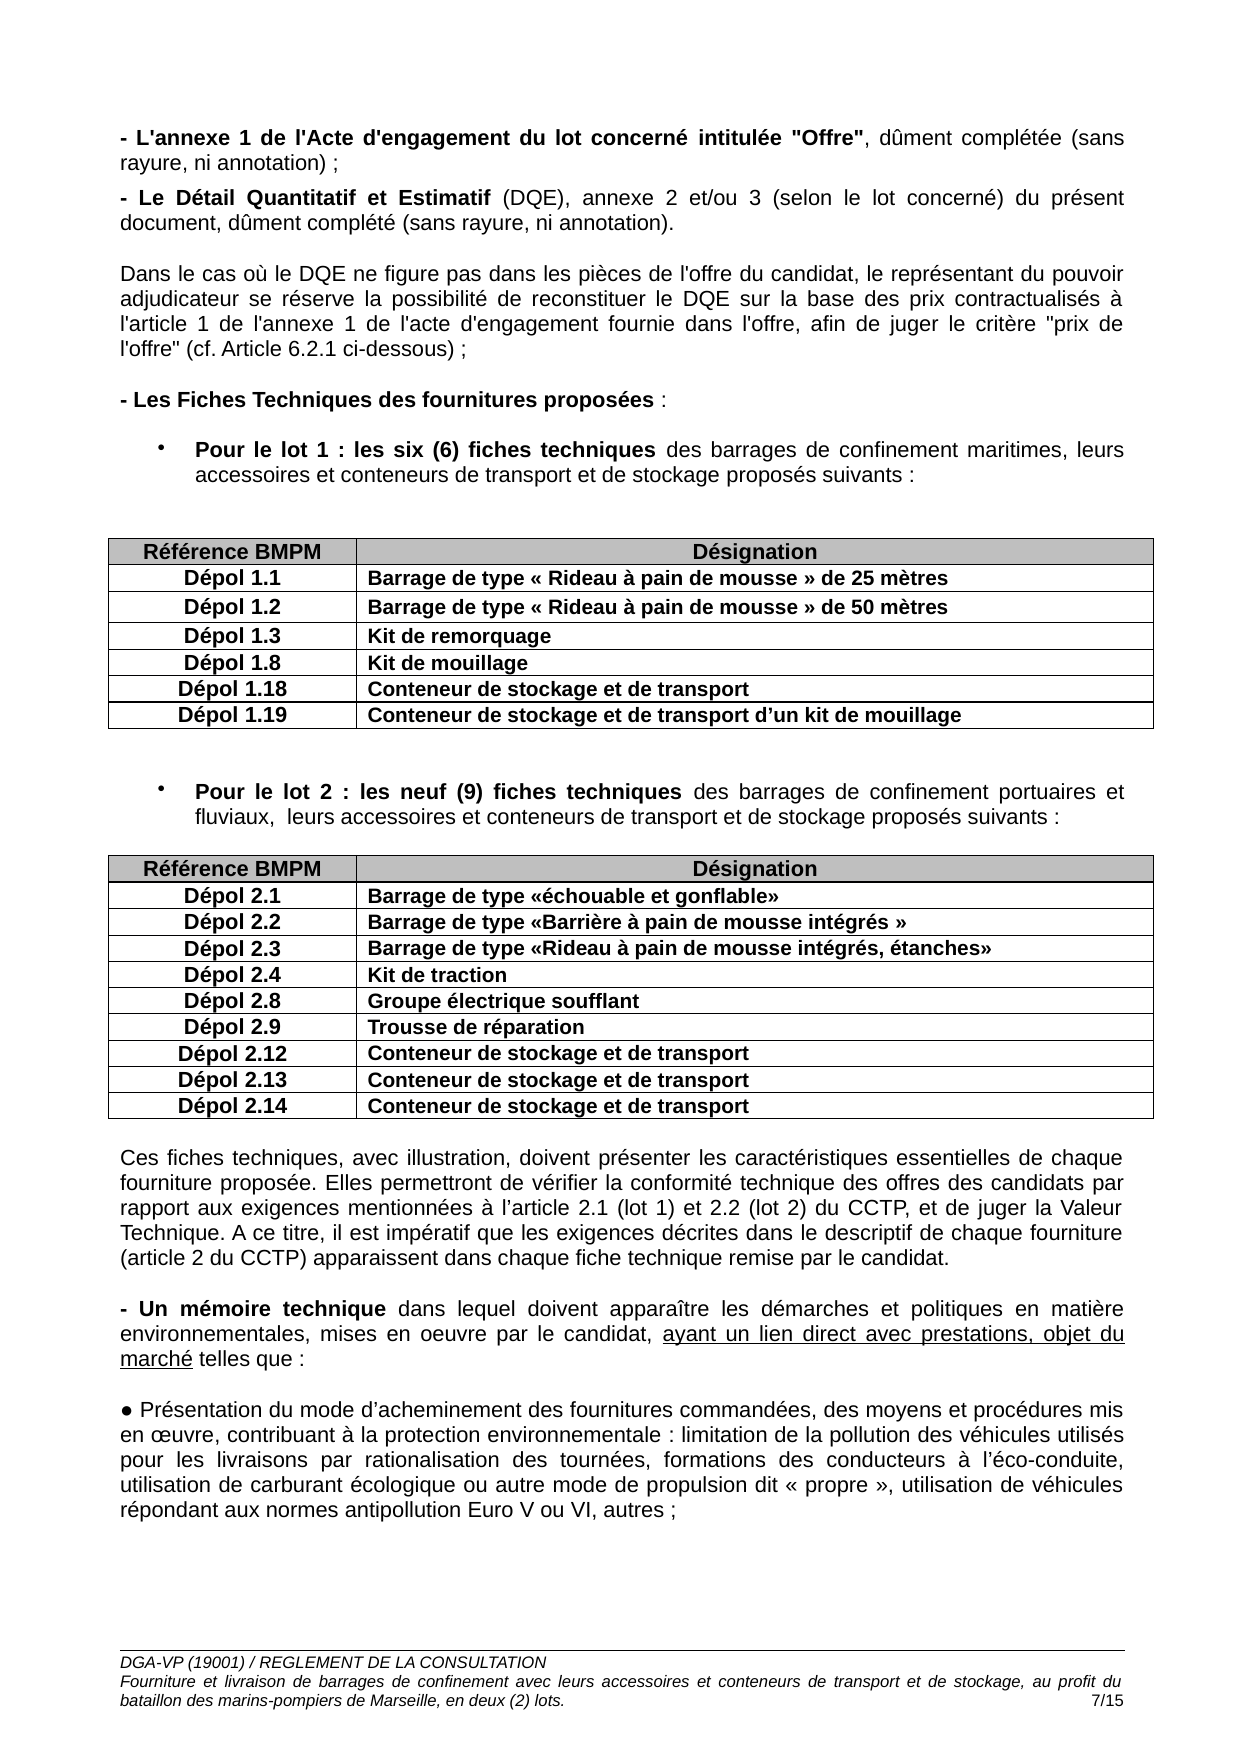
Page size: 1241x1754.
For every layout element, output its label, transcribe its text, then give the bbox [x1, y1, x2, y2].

table_cell Dépol 2.14 [109, 1093, 356, 1118]
table_cell Groupe électrique soufflant [357, 988, 1153, 1013]
table_cell Conteneur de stockage et de transport [357, 1093, 1153, 1118]
table_header Référence BMPM [109, 539, 356, 564]
list Pour le lot 2 : les neuf (9) fiches techniques des barrages de confinement portuaires et fluviaux, leurs accessoires et conteneurs de transport et de stockage proposés suivants : [157, 779, 1125, 829]
table_cell Dépol 2.13 [109, 1067, 356, 1092]
table_header Référence BMPM [109, 856, 356, 881]
table_cell Kit de mouillage [357, 650, 1153, 675]
table_cell Conteneur de stockage et de transport d’un kit de mouillage [357, 703, 1153, 728]
list Pour le lot 1 : les six (6) fiches techniques des barrages de confinement maritimes, leurs accessoires et conteneurs de transport et de stockage proposés suivants : [157, 437, 1125, 488]
table_cell Dépol 2.8 [109, 988, 356, 1013]
table_cell Dépol 1.2 [109, 592, 356, 622]
table_cell Barrage de type «Rideau à pain de mousse intégrés, étanches» [357, 936, 1153, 961]
table_header Barrage de type «échouable et gonflable» [357, 883, 1153, 908]
table_cell Dépol 1.1 [109, 565, 356, 591]
table_header Désignation [357, 856, 1153, 881]
list Dans le cas où le DQE ne figure pas dans les pièces de l'offre du candidat, le représentant du pouvoir adjudicateur se réserve la possibilité de reconstituer le DQE sur la base des prix contractualisés à l'article 1 de l'annexe 1 de l'acte d'engagement fournie dans l'offre, afin de juger le critère "prix de l'offre" (cf. Article 6.2.1 ci-dessous) ; [120, 261, 1125, 362]
table_header Dépol 2.1 [109, 883, 356, 908]
table_cell Dépol 1.3 [109, 623, 356, 649]
table_cell Kit de remorquage [357, 623, 1153, 649]
text - Les Fiches Techniques des fournitures proposées : [120, 387, 1125, 412]
table_cell Conteneur de stockage et de transport [357, 676, 1153, 701]
table_cell Dépol 1.18 [109, 676, 356, 701]
text Ces fiches techniques, avec illustration, doivent présenter les caractéristiques essentielles de chaque fourniture proposée. Elles permettront de vérifier la conformité technique des offres des candidats par rapport aux exigences mentionnées à l’article 2.1 (lot 1) et 2.2 (lot 2) du CCTP, et de juger la Valeur Technique. A ce titre, il est impératif que les exigences décrites dans le descriptif de chaque fourniture (article 2 du CCTP) apparaissent dans chaque fiche technique remise par le candidat. [120, 1144, 1125, 1271]
table_cell Dépol 1.19 [109, 703, 356, 728]
text ● Présentation du mode d’acheminement des fournitures commandées, des moyens et procédures mis en œuvre, contribuant à la protection environnementale : limitation de la pollution des véhicules utilisés pour les livraisons par rationalisation des tournées, formations des conducteurs à l’éco-conduite, utilisation de carburant écologique ou autre mode de propulsion dit « propre », utilisation de véhicules répondant aux normes antipollution Euro V ou VI, autres ; [120, 1397, 1125, 1523]
table_cell Dépol 2.9 [109, 1014, 356, 1039]
table_cell Dépol 2.2 [109, 909, 356, 934]
table_cell Dépol 2.4 [109, 962, 356, 987]
list - L'annexe 1 de l'Acte d'engagement du lot concerné intitulée "Offre", dûment complétée (sans rayure, ni annotation) ; [120, 125, 1125, 175]
table_cell Conteneur de stockage et de transport [357, 1067, 1153, 1092]
table_cell Dépol 2.3 [109, 936, 356, 961]
table_header Désignation [357, 539, 1153, 564]
table_cell Barrage de type «Barrière à pain de mousse intégrés » [357, 909, 1153, 934]
table_cell Barrage de type « Rideau à pain de mousse » de 25 mètres [357, 565, 1153, 591]
table_cell Trousse de réparation [357, 1014, 1153, 1039]
table_cell Dépol 2.12 [109, 1041, 356, 1066]
text - Un mémoire technique dans lequel doivent apparaître les démarches et politiques en matière environnementales, mises en oeuvre par le candidat, ayant un lien direct avec prestations, objet du marché telles que : [120, 1296, 1125, 1371]
table_cell Dépol 1.8 [109, 650, 356, 675]
list - Le Détail Quantitatif et Estimatif (DQE), annexe 2 et/ou 3 (selon le lot concerné) du présent document, dûment complété (sans rayure, ni annotation). [120, 185, 1125, 236]
table_cell Conteneur de stockage et de transport [357, 1041, 1153, 1066]
table_cell Kit de traction [357, 962, 1153, 987]
table_cell Barrage de type « Rideau à pain de mousse » de 50 mètres [357, 592, 1153, 622]
